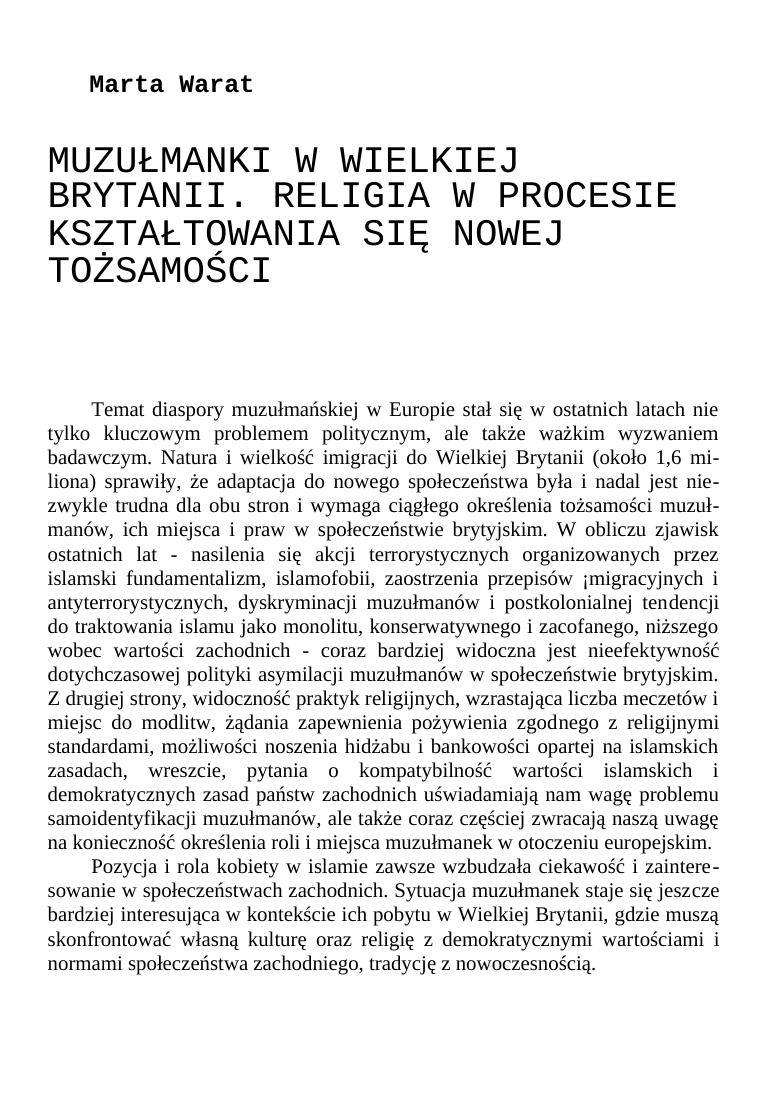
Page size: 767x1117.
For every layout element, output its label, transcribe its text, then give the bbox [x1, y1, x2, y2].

text MUZUŁMANKI W WIELKIEJ BRYTANII. RELIGIA W PROCESIE KSZTAŁTOWANIA SIĘ NOWEJ TOŻSAMOŚCI [47, 142, 719, 294]
subtitle Marta Warat [47, 72, 719, 100]
text Temat diaspory muzułmańskiej w Europie stał się w ostatnich latach nie tylko kluczowym problemem politycznym, ale także ważkim wyzwaniem badawczym. Natura i wielkość imigracji do Wielkiej Brytanii (około 1,6 mi­liona) sprawiły, że adaptacja do nowego społeczeństwa była i nadal jest nie­zwykle trudna dla obu stron i wymaga ciągłego określenia tożsamości muzuł­manów, ich miejsca i praw w społeczeństwie brytyjskim. W obliczu zjawisk ostatnich lat - nasilenia się akcji terrorystycznych organizowanych przez islamski fundamentalizm, islamofobii, zaostrzenia przepisów ¡migracyjnych i antyterrorystycznych, dyskryminacji muzułmanów i postkolonialnej ten­dencji do traktowania islamu jako monolitu, konserwatywnego i zacofanego, niższego wobec wartości zachodnich - coraz bardziej widoczna jest nieefek­tywność dotychczasowej polityki asymilacji muzułmanów w społeczeństwie brytyjskim. Z drugiej strony, widoczność praktyk religijnych, wzrastająca liczba meczetów i miejsc do modlitw, żądania zapewnienia pożywienia zgod­nego z religijnymi standardami, możliwości noszenia hidżabu i bankowości opartej na islamskich zasadach, wreszcie, pytania o kompatybilność wartości islamskich i demokratycznych zasad państw zachodnich uświadamiają nam wagę problemu samoidentyfikacji muzułmanów, ale także coraz częściej zwracają naszą uwagę na konieczność określenia roli i miejsca muzułmanek w otoczeniu europejskim. [47, 397, 719, 854]
text Pozycja i rola kobiety w islamie zawsze wzbudzała ciekawość i zaintere­sowanie w społeczeństwach zachodnich. Sytuacja muzułmanek staje się jesz­cze bardziej interesująca w kontekście ich pobytu w Wielkiej Brytanii, gdzie muszą skonfrontować własną kulturę oraz religię z demokratycznymi war­tościami i normami społeczeństwa zachodniego, tradycję z nowoczesnością. [47, 854, 719, 974]
